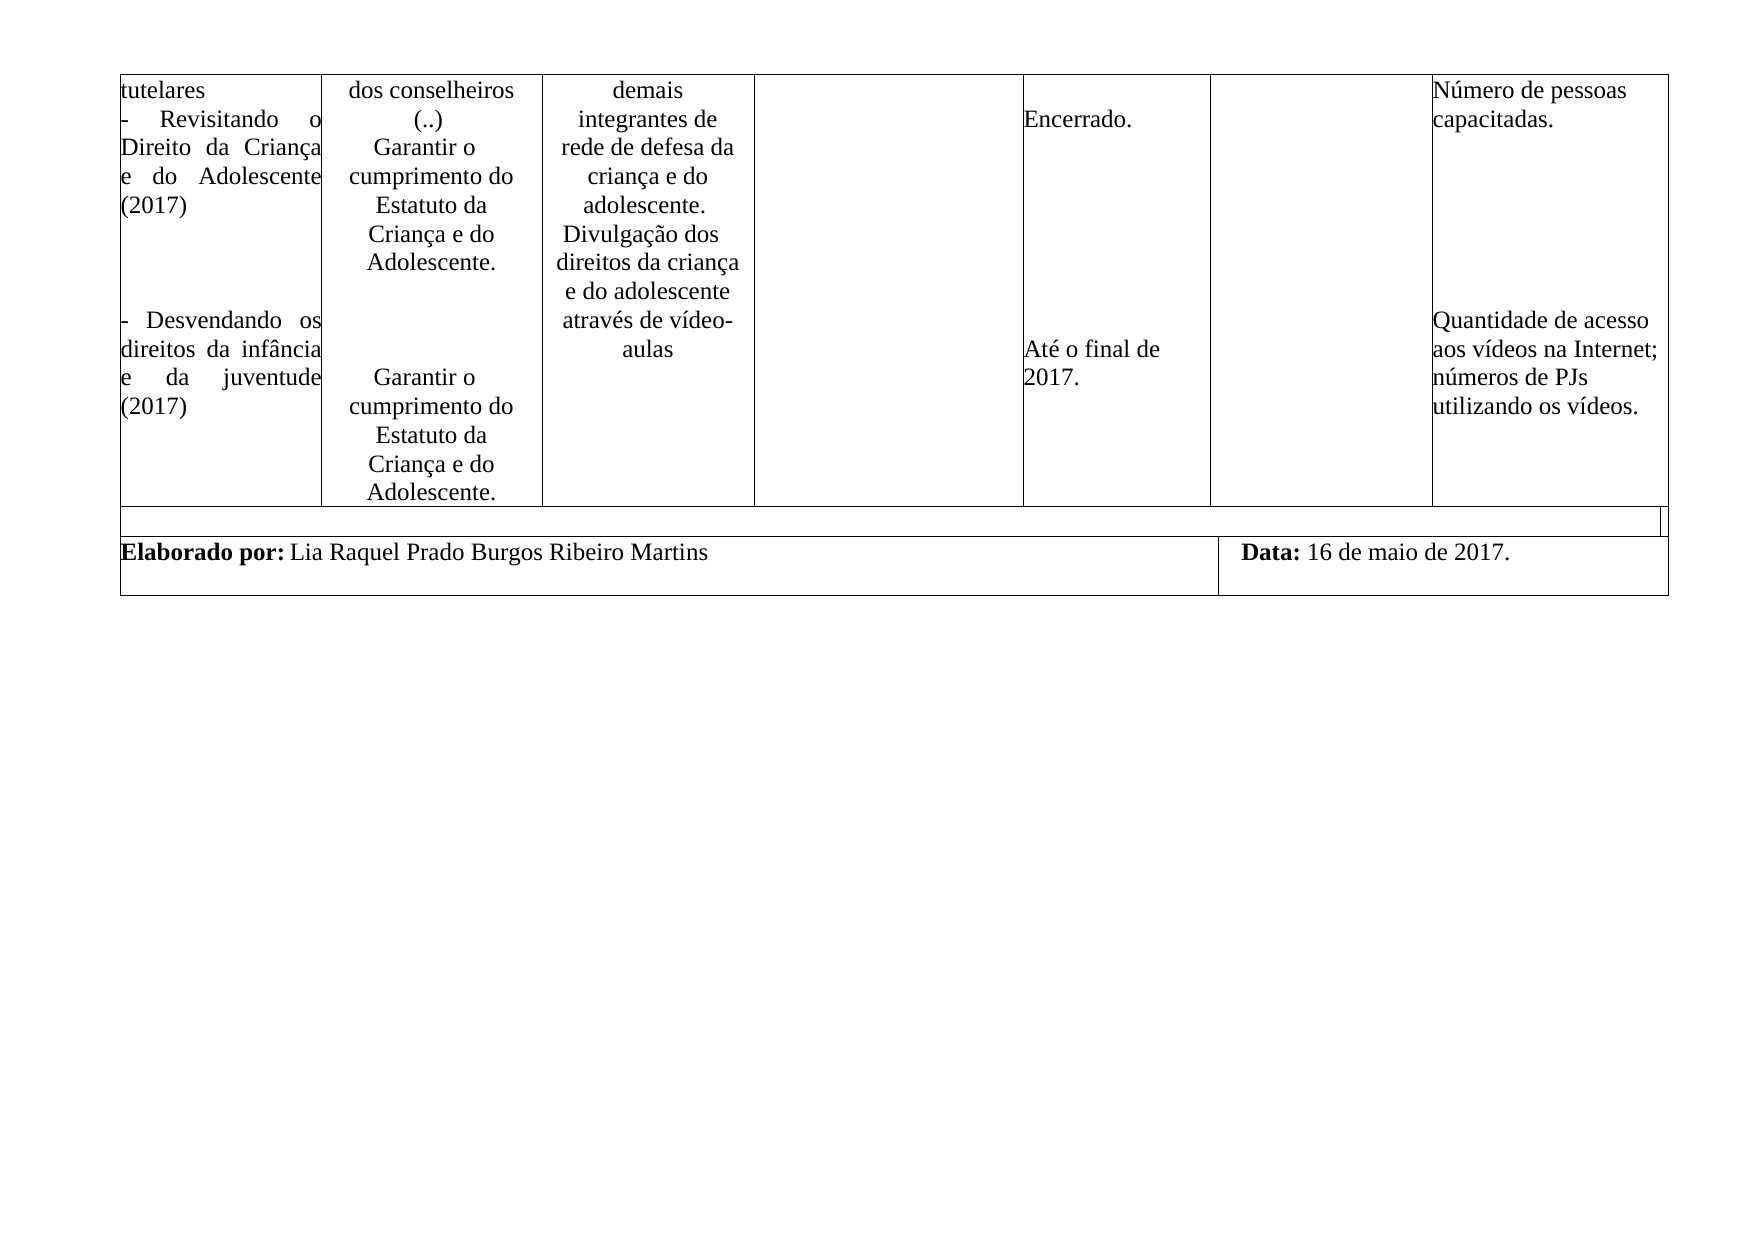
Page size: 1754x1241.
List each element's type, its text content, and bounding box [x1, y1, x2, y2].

table_cell tutelares - Revisitando o Direito da Criança e do Adolescente (2017) - Desvendando os direitos da infância e da juventude (2017) [121, 75, 321, 506]
table_cell [121, 507, 1660, 536]
table_cell Data: 16 de maio de 2017. [1219, 537, 1668, 594]
table_cell demais integrantes de rede de defesa da criança e do adolescente. Divulgação dos direitos da criança e do adolescente através de vídeo-aulas [543, 75, 754, 506]
table_cell [1211, 75, 1432, 506]
table_cell dos conselheiros (..) Garantir o cumprimento do Estatuto da Criança e do Adolescente. Garantir o cumprimento do Estatuto da Criança e do Adolescente. [322, 75, 542, 506]
table_cell Elaborado por: Lia Raquel Prado Burgos Ribeiro Martins [121, 537, 1218, 594]
table_cell Número de pessoas capacitadas. Quantidade de acesso aos vídeos na Internet; números de PJs utilizando os vídeos. [1433, 75, 1668, 506]
table_cell [1661, 507, 1668, 536]
table_cell Encerrado. Até o final de 2017. [1024, 75, 1210, 506]
table_cell Entrevistas nos meios de comunicação para a divulgação dos projetos; Elaboração de palestras para a utilização dos membros quando da adesão aos projetos em suas Promotorias de Justiça; Elaboração de material gráfico a serem usados na divulgação do projeto; Elaboração de Termos de Cooperação Técnica; Elaboração de peças (ofícios, portarias, recomendações, termos de ajuste e ações, etc) [755, 75, 1023, 506]
